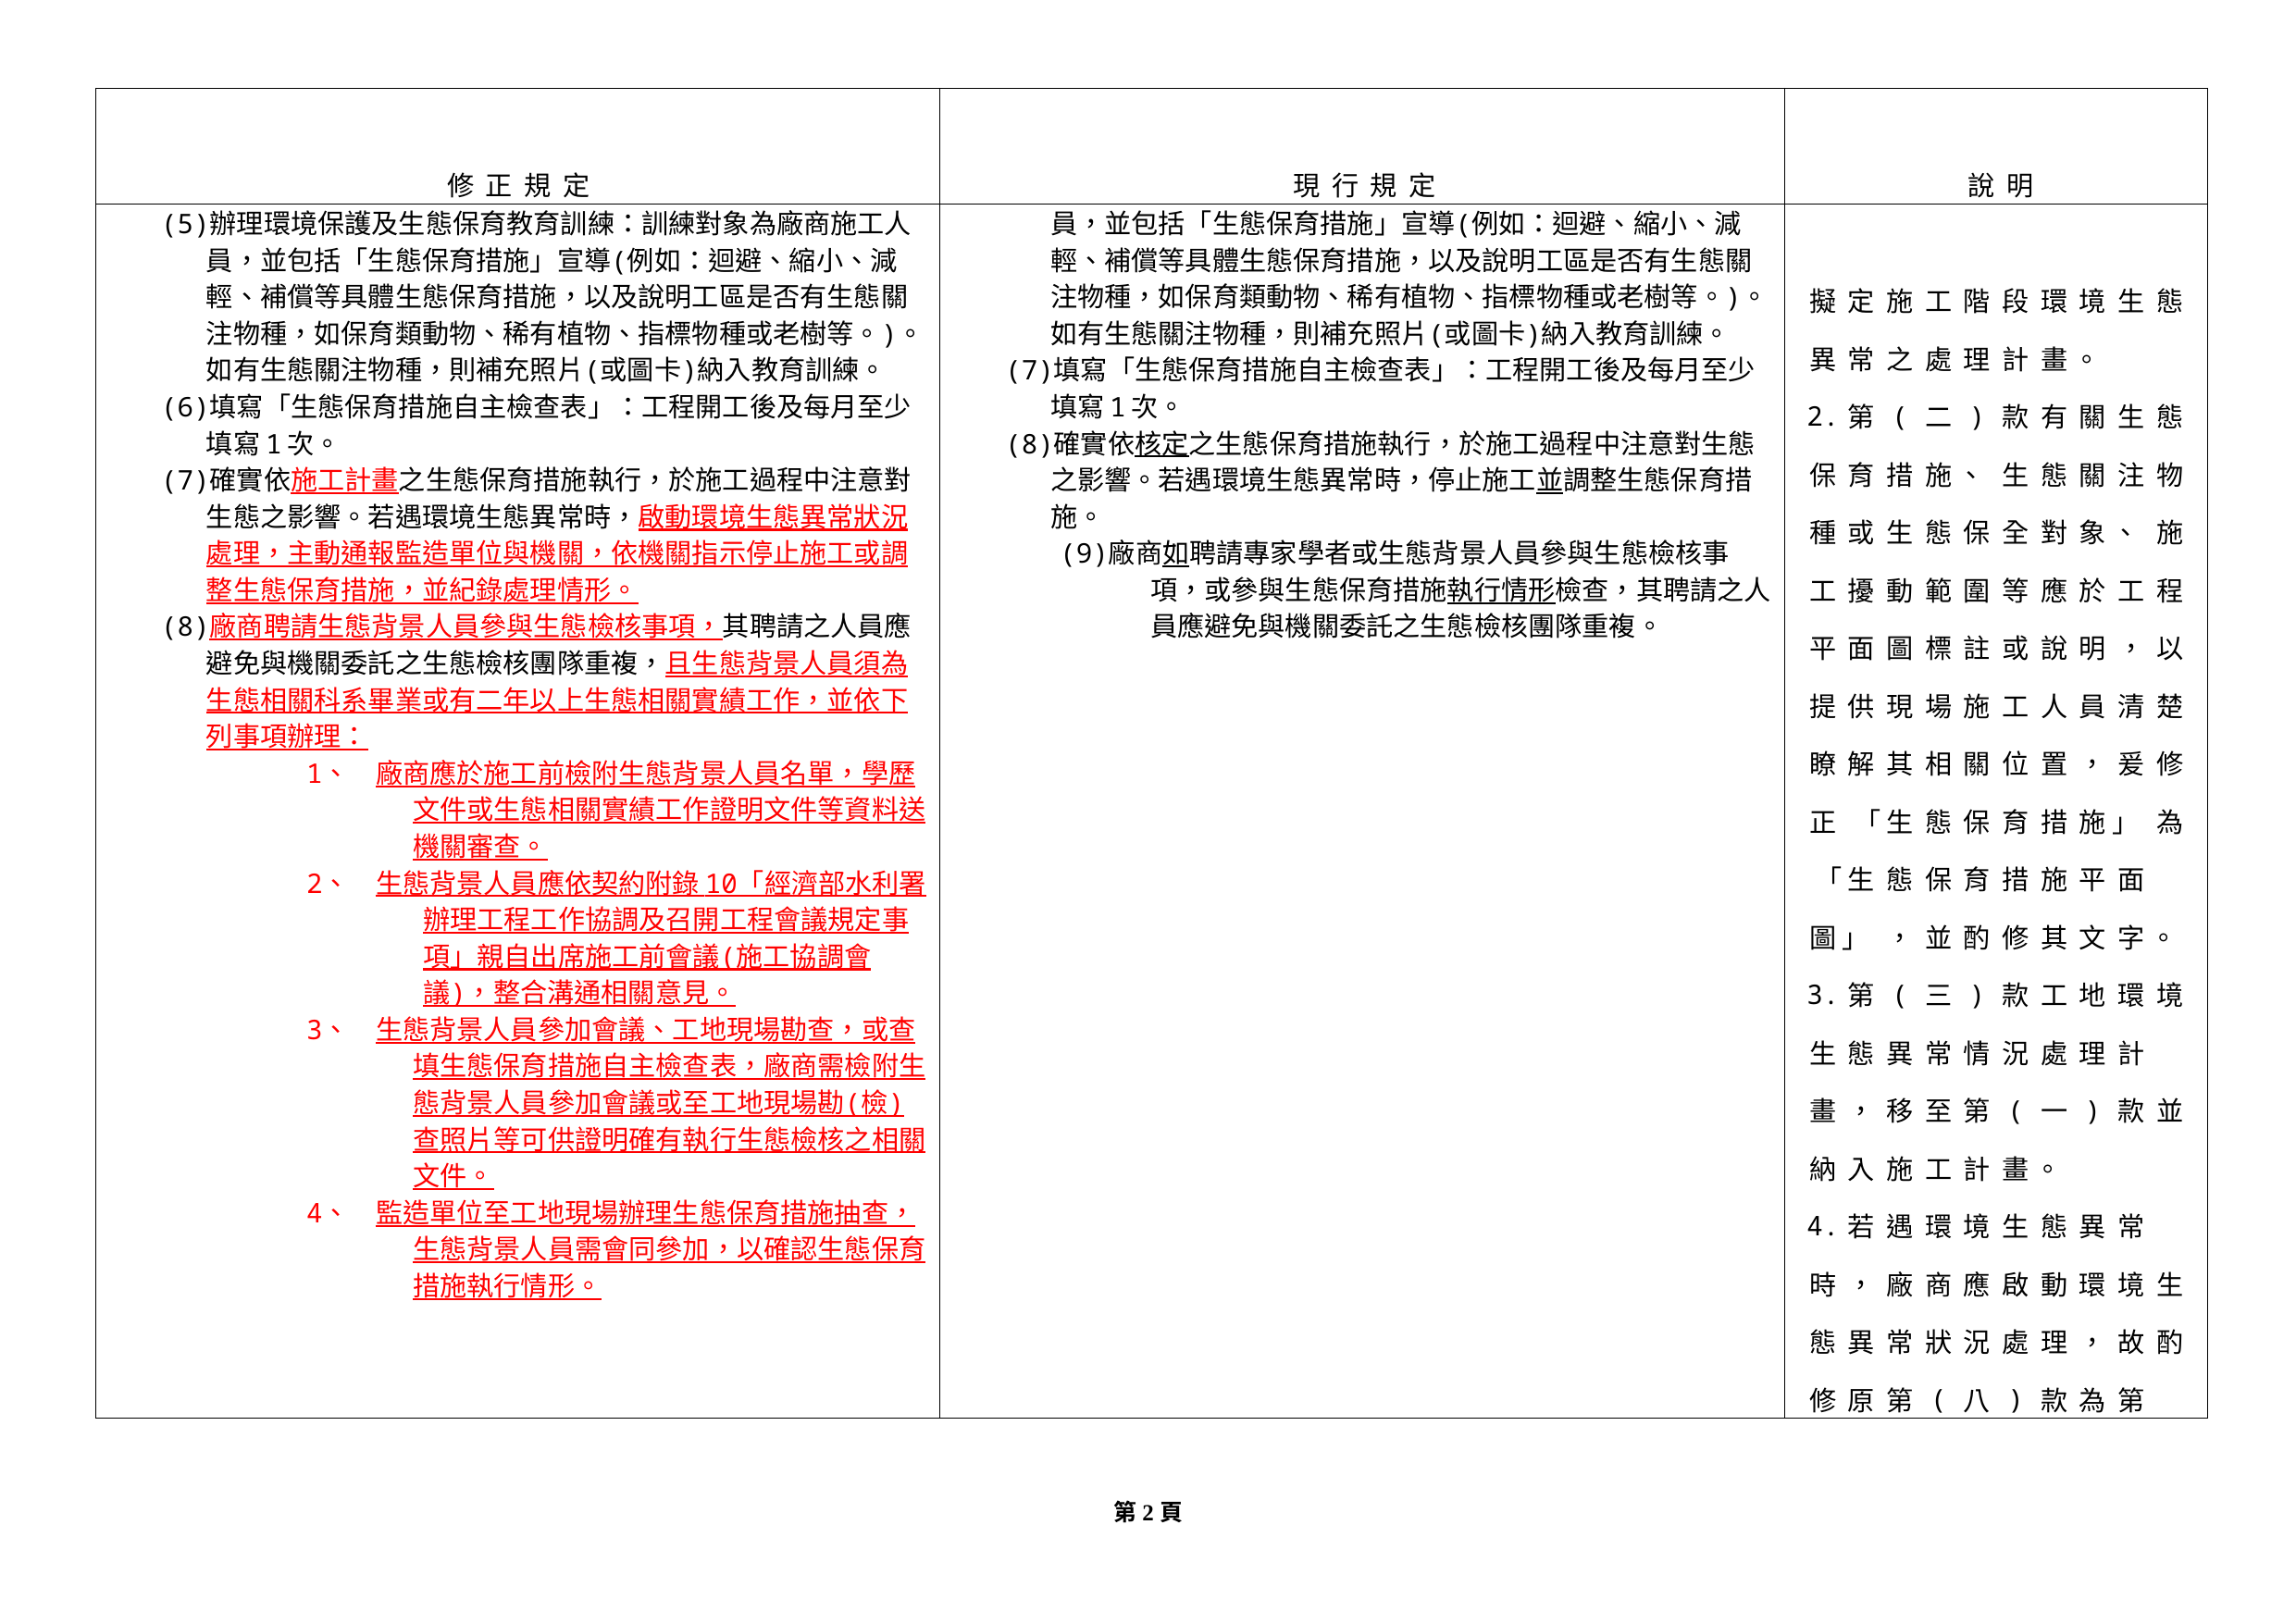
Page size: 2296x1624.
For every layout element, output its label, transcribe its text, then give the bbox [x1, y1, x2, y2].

table_cell 四、廠商應依核定之生態保育措施確實執行，確保生態保全對象、生態關注區域完好及維護環境品質。廠商於施工階段執行生態檢核作業原則如下： 「生態保育措施」及「生態保育措施自主檢查表」納入施工計畫。 「生態保育措施」應說明施工擾動範圍(含施工便道、土方及材料堆置區)，並以圖面呈現與生態保全對象之相對應位置。 擬定工地環境生態異常情況處理作為或計畫。 辦理施工人員及生態背景人員現場勘查，確認清楚瞭解生態保全對象位置。 確認規劃設計階段之生態關注物種平面分布圖。(標註保育類動物、稀有植物、指標物種或老樹等。另可依現勘結果，補充標註或修正生態關注物種分布情形。) 辦理環境保護及生態保育教育訓練：訓練對象為廠商施工人員，並包括「生態保育措施」宣導(例如：迴避、縮小、減輕、補償等具體生態保育措施，以及說明工區是否有生態關注物種，如保育類動物、稀有植物、指標物種或老樹等。)。如有生態關注物種，則補充照片(或圖卡)納入教育訓練。 填寫「生態保育措施自主檢查表」：工程開工後及每月至少填寫1次。 確實依核定之生態保育措施執行，於施工過程中注意對生態之影響。若遇環境生態異常時，停止施工並調整生態保育措施。 廠商如聘請專家學者或生態背景人員參與生態檢核事項，或參與生態保育措施執行情形檢查，其聘請之人員應避免與機關委託之生態檢核團隊重複。 [940, 205, 1784, 1418]
table_header 現行規定 [940, 89, 1784, 204]
table_header 修正規定 [96, 89, 939, 204]
table_header 說明 [1785, 89, 2207, 204]
table_cell 四、廠商應依核定之生態保育措施確實執行，確保生態保全對象、生態關注區域完好及維護環境品質。廠商於施工階段執行生態檢核作業原則如下： 「生態背景人員」、「生態保育措施」、「生態保育措施自主檢查表」、「生態保育措施平面圖」、「工地環境生態異常情況處理計畫」納入施工計畫。 「生態保育措施平面圖」：以圖面標註或說明生態保育措施、生態關注物種或生態保全對象、施工擾動範圍(例如施工便道、土方及材料堆置區)或施工注意事項。 辦理施工人員及生態背景人員現場勘查，確認清楚瞭解生態保全對象位置。 確認規劃設計階段之生態關注物種平面分布圖。(標註保育類動物、稀有植物、指標物種或老樹等。另可依現勘結果，補充標註或修正生態關注物種分布情形。) 辦理環境保護及生態保育教育訓練：訓練對象為廠商施工人員，並包括「生態保育措施」宣導(例如：迴避、縮小、減輕、補償等具體生態保育措施，以及說明工區是否有生態關注物種，如保育類動物、稀有植物、指標物種或老樹等。)。如有生態關注物種，則補充照片(或圖卡)納入教育訓練。 填寫「生態保育措施自主檢查表」：工程開工後及每月至少填寫1次。 確實依施工計畫之生態保育措施執行，於施工過程中注意對生態之影響。若遇環境生態異常時，啟動環境生態異常狀況處理，主動通報監造單位與機關，依機關指示停止施工或調整生態保育措施，並紀錄處理情形。 廠商聘請生態背景人員參與生態檢核事項，其聘請之人員應避免與機關委託之生態檢核團隊重複，且生態背景人員須為生態相關科系畢業或有二年以上生態相關實績工作，並依下列事項辦理： 廠商應於施工前檢附生態背景人員名單，學歷文件或生態相關實績工作證明文件等資料送機關審查。 生態背景人員應依契約附錄10「經濟部水利署辦理工程工作協調及召開工程會議規定事項」親自出席施工前會議(施工協調會議)，整合溝通相關意見。 生態背景人員參加會議、工地現場勘查，或查填生態保育措施自主檢查表，廠商需檢附生態背景人員參加會議或至工地現場勘(檢)查照片等可供證明確有執行生態檢核之相關文件。 監造單位至工地現場辦理生態保育措施抽查，生態背景人員需會同參加，以確認生態保育措施執行情形。 [96, 205, 939, 1418]
table_cell 擬定施工階段環境生態異常之處理計畫。 2.第(二)款有關生態保育措施、生態關注物種或生態保全對象、施工擾動範圍等應於工程平面圖標註或說明，以提供現場施工人員清楚瞭解其相關位置，爰修正「生態保育措施」為「生態保育措施平面圖」，並酌修其文字。 3.第(三)款工地環境生態異常情況處理計畫，移至第(一)款並納入施工計畫。 4.若遇環境生態異常時，廠商應啟動環境生態異常狀況處理，故酌修原第(八)款為第 [1785, 205, 2207, 1418]
